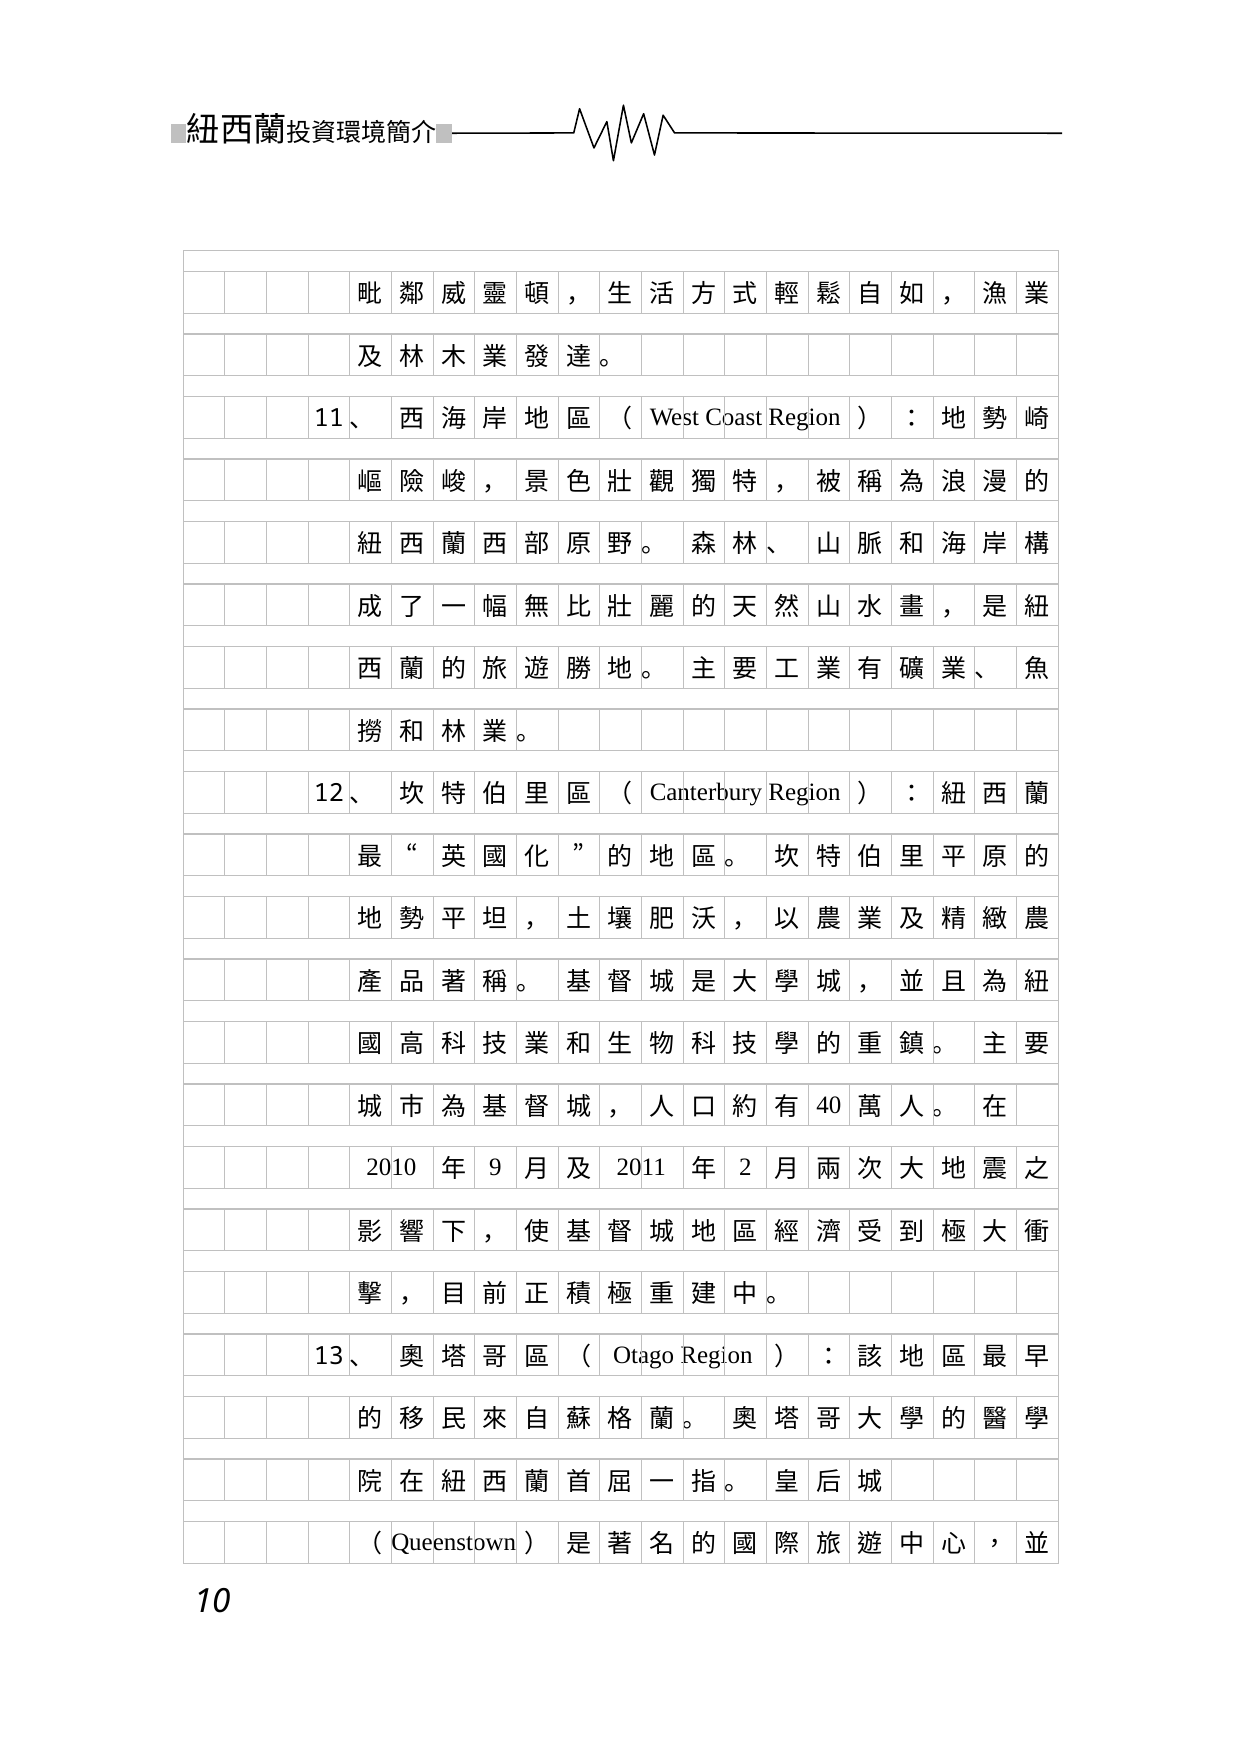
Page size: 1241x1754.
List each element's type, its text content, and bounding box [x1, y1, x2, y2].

text 11、西海岸地區（West Coast Region）：地勢崎嶇險峻，景色壯觀獨特，被稱為浪漫的紐西蘭西部原野。森林、山脈和海岸構成了一幅無比壯麗的天然山水畫，是紐西蘭的旅遊勝地。主要工業有礦業、魚撈和林業。 [281, 689, 1058, 708]
text 12、坎特伯里區（Canterbury Region）：紐西蘭最“英國化”的地區。坎特伯里平原的地勢平坦，土壤肥沃，以農業及精緻農產品著稱。基督城是大學城，並且為紐國高科技業和生物科技學的重鎮。主要城市為基督城，人口約有40萬人。在2010年9月及2011年2月兩次大地震之影響下，使基督城地區經濟受到極大衝擊，目前正積極重建中。 [281, 814, 1058, 833]
text 12、坎特伯里區（Canterbury Region）：紐西蘭最“英國化”的地區。坎特伯里平原的地勢平坦，土壤肥沃，以農業及精緻農產品著稱。基督城是大學城，並且為紐國高科技業和生物科技學的重鎮。主要城市為基督城，人口約有40萬人。在2010年9月及2011年2月兩次大地震之影響下，使基督城地區經濟受到極大衝擊，目前正積極重建中。 [281, 876, 1058, 896]
text 12、坎特伯里區（Canterbury Region）：紐西蘭最“英國化”的地區。坎特伯里平原的地勢平坦，土壤肥沃，以農業及精緻農產品著稱。基督城是大學城，並且為紐國高科技業和生物科技學的重鎮。主要城市為基督城，人口約有40萬人。在2010年9月及2011年2月兩次大地震之影響下，使基督城地區經濟受到極大衝擊，目前正積極重建中。 [281, 1001, 1058, 1021]
text 11、西海岸地區（West Coast Region）：地勢崎嶇險峻，景色壯觀獨特，被稱為浪漫的紐西蘭西部原野。森林、山脈和海岸構成了一幅無比壯麗的天然山水畫，是紐西蘭的旅遊勝地。主要工業有礦業、魚撈和林業。 [281, 564, 1058, 583]
text 10、納爾遜區／馬爾堡區／塔斯曼區（Nelson Region; Marlborough Region; Tasman Region）：為重要的糧食產地和最主要釀酒中心。溫暖平穩的氣候使當地盛產蔬果。該地區毗鄰威靈頓，生活方式輕鬆自如，漁業及林木業發達。 [281, 314, 1058, 333]
text 12、坎特伯里區（Canterbury Region）：紐西蘭最“英國化”的地區。坎特伯里平原的地勢平坦，土壤肥沃，以農業及精緻農產品著稱。基督城是大學城，並且為紐國高科技業和生物科技學的重鎮。主要城市為基督城，人口約有40萬人。在2010年9月及2011年2月兩次大地震之影響下，使基督城地區經濟受到極大衝擊，目前正積極重建中。 [281, 1251, 1058, 1271]
text 11、西海岸地區（West Coast Region）：地勢崎嶇險峻，景色壯觀獨特，被稱為浪漫的紐西蘭西部原野。森林、山脈和海岸構成了一幅無比壯麗的天然山水畫，是紐西蘭的旅遊勝地。主要工業有礦業、魚撈和林業。 [281, 501, 1058, 521]
text 12、坎特伯里區（Canterbury Region）：紐西蘭最“英國化”的地區。坎特伯里平原的地勢平坦，土壤肥沃，以農業及精緻農產品著稱。基督城是大學城，並且為紐國高科技業和生物科技學的重鎮。主要城市為基督城，人口約有40萬人。在2010年9月及2011年2月兩次大地震之影響下，使基督城地區經濟受到極大衝擊，目前正積極重建中。 [281, 1064, 1058, 1083]
text 13、奧塔哥區（Otago Region）：該地區最早的移民來自蘇格蘭。奧塔哥大學的醫學院在紐西蘭首屈一指。皇后城（Queenstown）是著名的國際旅遊中心，並以滑雪、垂釣、觀光、乘坐噴氣艇、空中彈跳及打高爾夫球等旅遊活動著稱。主要城市為但尼丁（Dunedin），人口近12萬人，為著名大學城。 [281, 1314, 1058, 1333]
text 12、坎特伯里區（Canterbury Region）：紐西蘭最“英國化”的地區。坎特伯里平原的地勢平坦，土壤肥沃，以農業及精緻農產品著稱。基督城是大學城，並且為紐國高科技業和生物科技學的重鎮。主要城市為基督城，人口約有40萬人。在2010年9月及2011年2月兩次大地震之影響下，使基督城地區經濟受到極大衝擊，目前正積極重建中。 [281, 1126, 1058, 1146]
text 13、奧塔哥區（Otago Region）：該地區最早的移民來自蘇格蘭。奧塔哥大學的醫學院在紐西蘭首屈一指。皇后城（Queenstown）是著名的國際旅遊中心，並以滑雪、垂釣、觀光、乘坐噴氣艇、空中彈跳及打高爾夫球等旅遊活動著稱。主要城市為但尼丁（Dunedin），人口近12萬人，為著名大學城。 [281, 1439, 1058, 1458]
text 13、奧塔哥區（Otago Region）：該地區最早的移民來自蘇格蘭。奧塔哥大學的醫學院在紐西蘭首屈一指。皇后城（Queenstown）是著名的國際旅遊中心，並以滑雪、垂釣、觀光、乘坐噴氣艇、空中彈跳及打高爾夫球等旅遊活動著稱。主要城市為但尼丁（Dunedin），人口近12萬人，為著名大學城。 [281, 1376, 1058, 1396]
text 12、坎特伯里區（Canterbury Region）：紐西蘭最“英國化”的地區。坎特伯里平原的地勢平坦，土壤肥沃，以農業及精緻農產品著稱。基督城是大學城，並且為紐國高科技業和生物科技學的重鎮。主要城市為基督城，人口約有40萬人。在2010年9月及2011年2月兩次大地震之影響下，使基督城地區經濟受到極大衝擊，目前正積極重建中。 [281, 751, 1058, 771]
text 12、坎特伯里區（Canterbury Region）：紐西蘭最“英國化”的地區。坎特伯里平原的地勢平坦，土壤肥沃，以農業及精緻農產品著稱。基督城是大學城，並且為紐國高科技業和生物科技學的重鎮。主要城市為基督城，人口約有40萬人。在2010年9月及2011年2月兩次大地震之影響下，使基督城地區經濟受到極大衝擊，目前正積極重建中。 [281, 939, 1058, 958]
text 11、西海岸地區（West Coast Region）：地勢崎嶇險峻，景色壯觀獨特，被稱為浪漫的紐西蘭西部原野。森林、山脈和海岸構成了一幅無比壯麗的天然山水畫，是紐西蘭的旅遊勝地。主要工業有礦業、魚撈和林業。 [281, 439, 1058, 458]
text 10、納爾遜區／馬爾堡區／塔斯曼區（Nelson Region; Marlborough Region; Tasman Region）：為重要的糧食產地和最主要釀酒中心。溫暖平穩的氣候使當地盛產蔬果。該地區毗鄰威靈頓，生活方式輕鬆自如，漁業及林木業發達。 [281, 251, 1058, 271]
text 11、西海岸地區（West Coast Region）：地勢崎嶇險峻，景色壯觀獨特，被稱為浪漫的紐西蘭西部原野。森林、山脈和海岸構成了一幅無比壯麗的天然山水畫，是紐西蘭的旅遊勝地。主要工業有礦業、魚撈和林業。 [281, 376, 1058, 396]
text 12、坎特伯里區（Canterbury Region）：紐西蘭最“英國化”的地區。坎特伯里平原的地勢平坦，土壤肥沃，以農業及精緻農產品著稱。基督城是大學城，並且為紐國高科技業和生物科技學的重鎮。主要城市為基督城，人口約有40萬人。在2010年9月及2011年2月兩次大地震之影響下，使基督城地區經濟受到極大衝擊，目前正積極重建中。 [281, 1189, 1058, 1208]
text 11、西海岸地區（West Coast Region）：地勢崎嶇險峻，景色壯觀獨特，被稱為浪漫的紐西蘭西部原野。森林、山脈和海岸構成了一幅無比壯麗的天然山水畫，是紐西蘭的旅遊勝地。主要工業有礦業、魚撈和林業。 [281, 626, 1058, 646]
text 13、奧塔哥區（Otago Region）：該地區最早的移民來自蘇格蘭。奧塔哥大學的醫學院在紐西蘭首屈一指。皇后城（Queenstown）是著名的國際旅遊中心，並以滑雪、垂釣、觀光、乘坐噴氣艇、空中彈跳及打高爾夫球等旅遊活動著稱。主要城市為但尼丁（Dunedin），人口近12萬人，為著名大學城。 [281, 1501, 1058, 1521]
